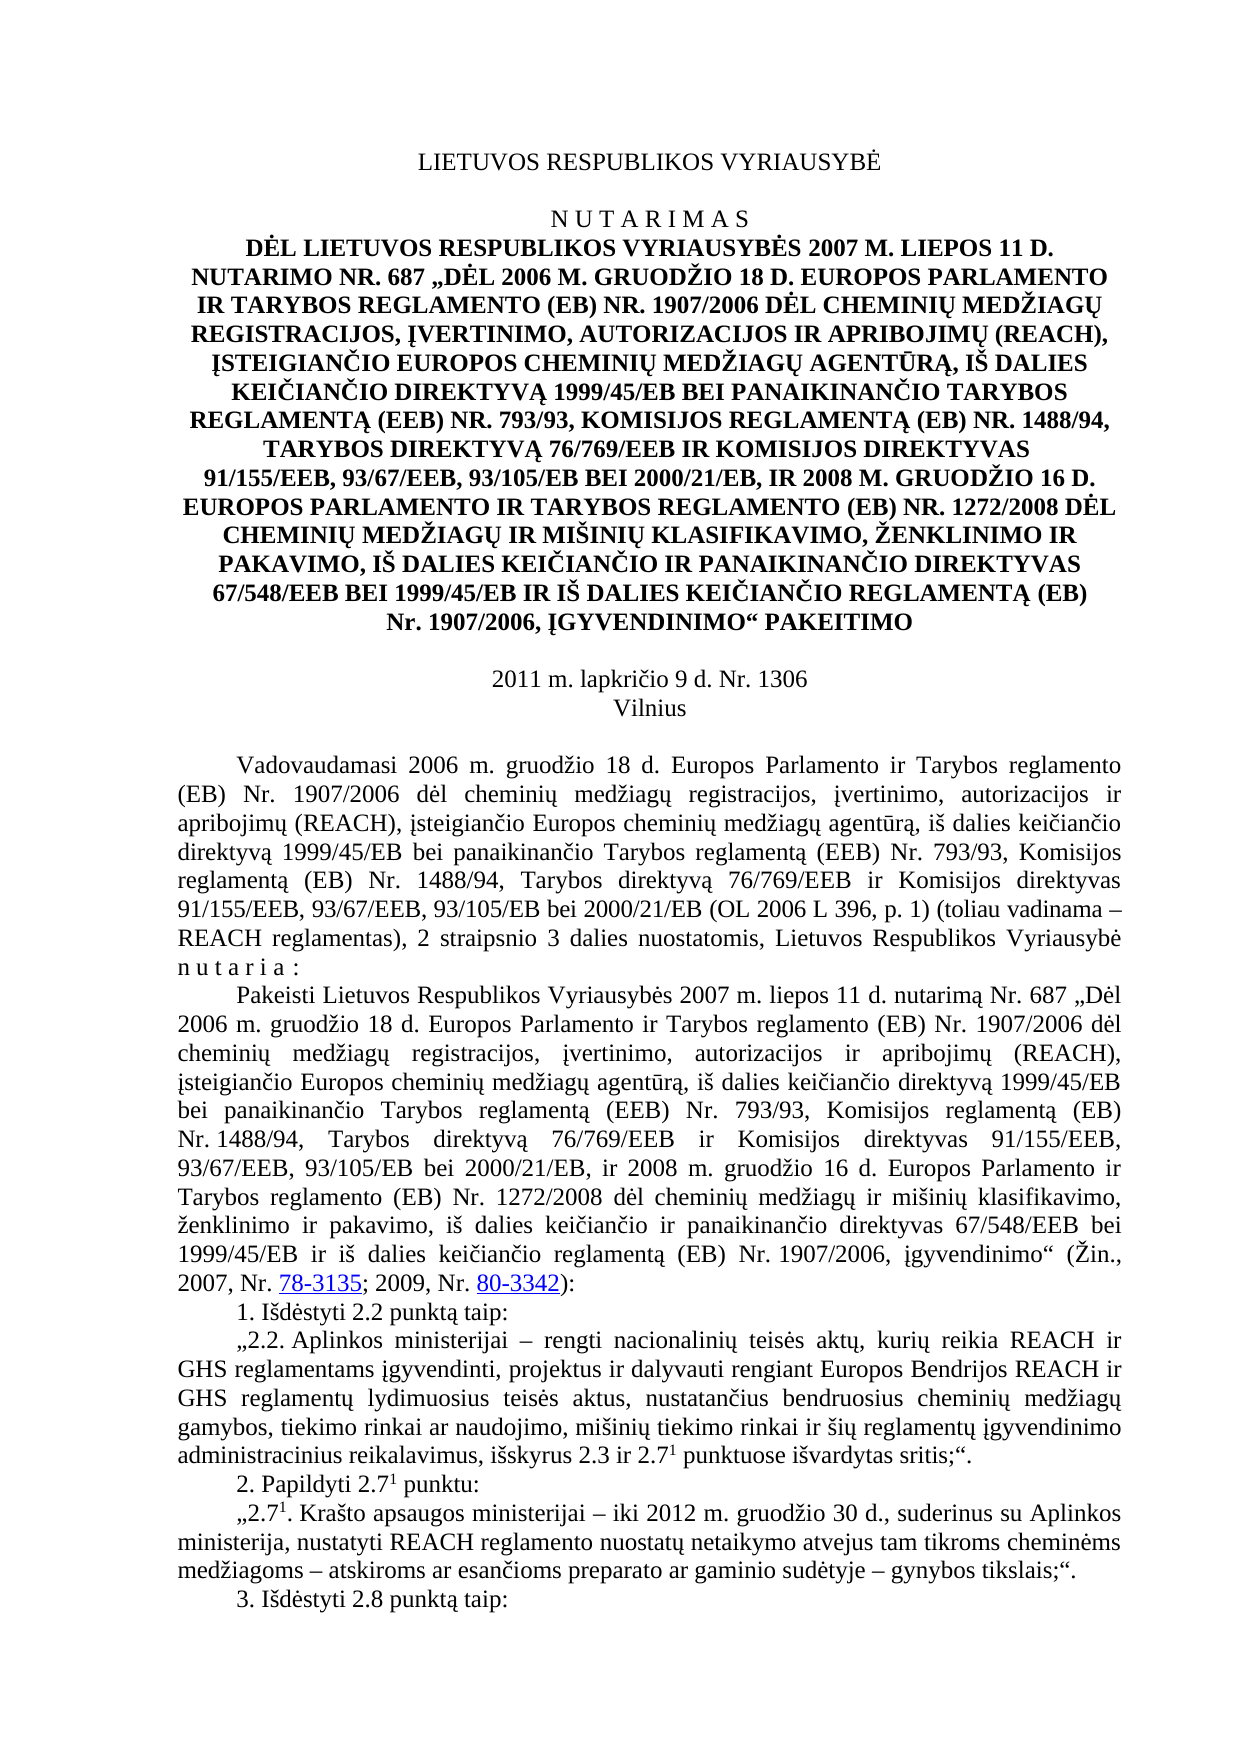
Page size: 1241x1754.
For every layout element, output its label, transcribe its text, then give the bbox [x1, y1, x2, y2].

text 3. Išdėstyti 2.8 punktą taip: [177, 1584, 1122, 1613]
text NUTARIMAS [177, 204, 1122, 233]
text 2. Papildyti 2.71 punktu: [177, 1469, 1122, 1498]
text „2.71. Krašto apsaugos ministerijai – iki 2012 m. gruodžio 30 d., suderinus su Aplinkos ministerija, nustatyti REACH reglamento nuostatų netaikymo atvejus tam tikroms cheminėms medžiagoms – atskiroms ar esančioms preparato ar gaminio sudėtyje – gynybos tikslais;“. [177, 1498, 1122, 1584]
text Pakeisti Lietuvos Respublikos Vyriausybės 2007 m. liepos 11 d. nutarimą Nr. 687 „Dėl 2006 m. gruodžio 18 d. Europos Parlamento ir Tarybos reglamento (EB) Nr. 1907/2006 dėl cheminių medžiagų registracijos, įvertinimo, autorizacijos ir apribojimų (REACH), įsteigiančio Europos cheminių medžiagų agentūrą, iš dalies keičiančio direktyvą 1999/45/EB bei panaikinančio Tarybos reglamentą (EEB) Nr. 793/93, Komisijos reglamentą (EB) Nr. 1488/94, Tarybos direktyvą 76/769/EEB ir Komisijos direktyvas 91/155/EEB, 93/67/EEB, 93/105/EB bei 2000/21/EB, ir 2008 m. gruodžio 16 d. Europos Parlamento ir Tarybos reglamento (EB) Nr. 1272/2008 dėl cheminių medžiagų ir mišinių klasifikavimo, ženklinimo ir pakavimo, iš dalies keičiančio ir panaikinančio direktyvas 67/548/EEB bei 1999/45/EB ir iš dalies keičiančio reglamentą (EB) Nr. 1907/2006, įgyvendinimo“ (Žin., 2007, Nr. 78-3135; 2009, Nr. 80-3342): [177, 981, 1122, 1297]
text „2.2. Aplinkos ministerijai – rengti nacionalinių teisės aktų, kurių reikia REACH ir GHS reglamentams įgyvendinti, projektus ir dalyvauti rengiant Europos Bendrijos REACH ir GHS reglamentų lydimuosius teisės aktus, nustatančius bendruosius cheminių medžiagų gamybos, tiekimo rinkai ar naudojimo, mišinių tiekimo rinkai ir šių reglamentų įgyvendinimo administracinius reikalavimus, išskyrus 2.3 ir 2.71 punktuose išvardytas sritis;“. [177, 1326, 1122, 1469]
text 2011 m. lapkričio 9 d. Nr. 1306 [177, 664, 1122, 693]
text Vadovaudamasi 2006 m. gruodžio 18 d. Europos Parlamento ir Tarybos reglamento (EB) Nr. 1907/2006 dėl cheminių medžiagų registracijos, įvertinimo, autorizacijos ir apribojimų (REACH), įsteigiančio Europos cheminių medžiagų agentūrą, iš dalies keičiančio direktyvą 1999/45/EB bei panaikinančio Tarybos reglamentą (EEB) Nr. 793/93, Komisijos reglamentą (EB) Nr. 1488/94, Tarybos direktyvą 76/769/EEB ir Komisijos direktyvas 91/155/EEB, 93/67/EEB, 93/105/EB bei 2000/21/EB (OL 2006 L 396, p. 1) (toliau vadinama – REACH reglamentas), 2 straipsnio 3 dalies nuostatomis, Lietuvos Respublikos Vyriausybė nutaria: [177, 751, 1122, 981]
text Vilnius [177, 693, 1122, 722]
text Lietuvos Respublikos Vyriausybė [177, 147, 1122, 176]
text 1. Išdėstyti 2.2 punktą taip: [177, 1297, 1122, 1326]
text DĖL lietuvos respublikos vyriausybės 2007 m. liepos 11 D. nutarimo NR. 687 „dėl 2006 m. gruodžio 18 d. Europos Parlamento ir Tarybos reglamento (EB) Nr. 1907/2006 dėl cheminių medžiagų registracijos, įvertinimo, autorizacijos ir apribojimų (REACH), įsteigiančio Europos cheminių medžiagų agentūrą, iš dalies keičiančio Direktyvą 1999/45/EB bei panaikinančio Tarybos reglamentą (EEB) Nr. 793/93, Komisijos reglamentą (EB) Nr. 1488/94, Tarybos direktyvą 76/769/EEB ir Komisijos direktyvas 91/155/EEB, 93/67/EEB, 93/105/EB bei 2000/21/EB, ir 2008 m. gruodžio 16 d. Europos Parlamento ir Tarybos reglamento (EB) Nr. 1272/2008 dėl cheminių medžiagų ir mišinių klasifikavimo, ženklinimo ir pakavimo, iš dalies keičiančio ir panaikinančio Direktyvas 67/548/EEB bei 1999/45/EB ir iš dalies keičiančio Reglamentą (EB) Nr. 1907/2006, ĮGYVENDINIMO“ pakeitimo [177, 233, 1122, 636]
